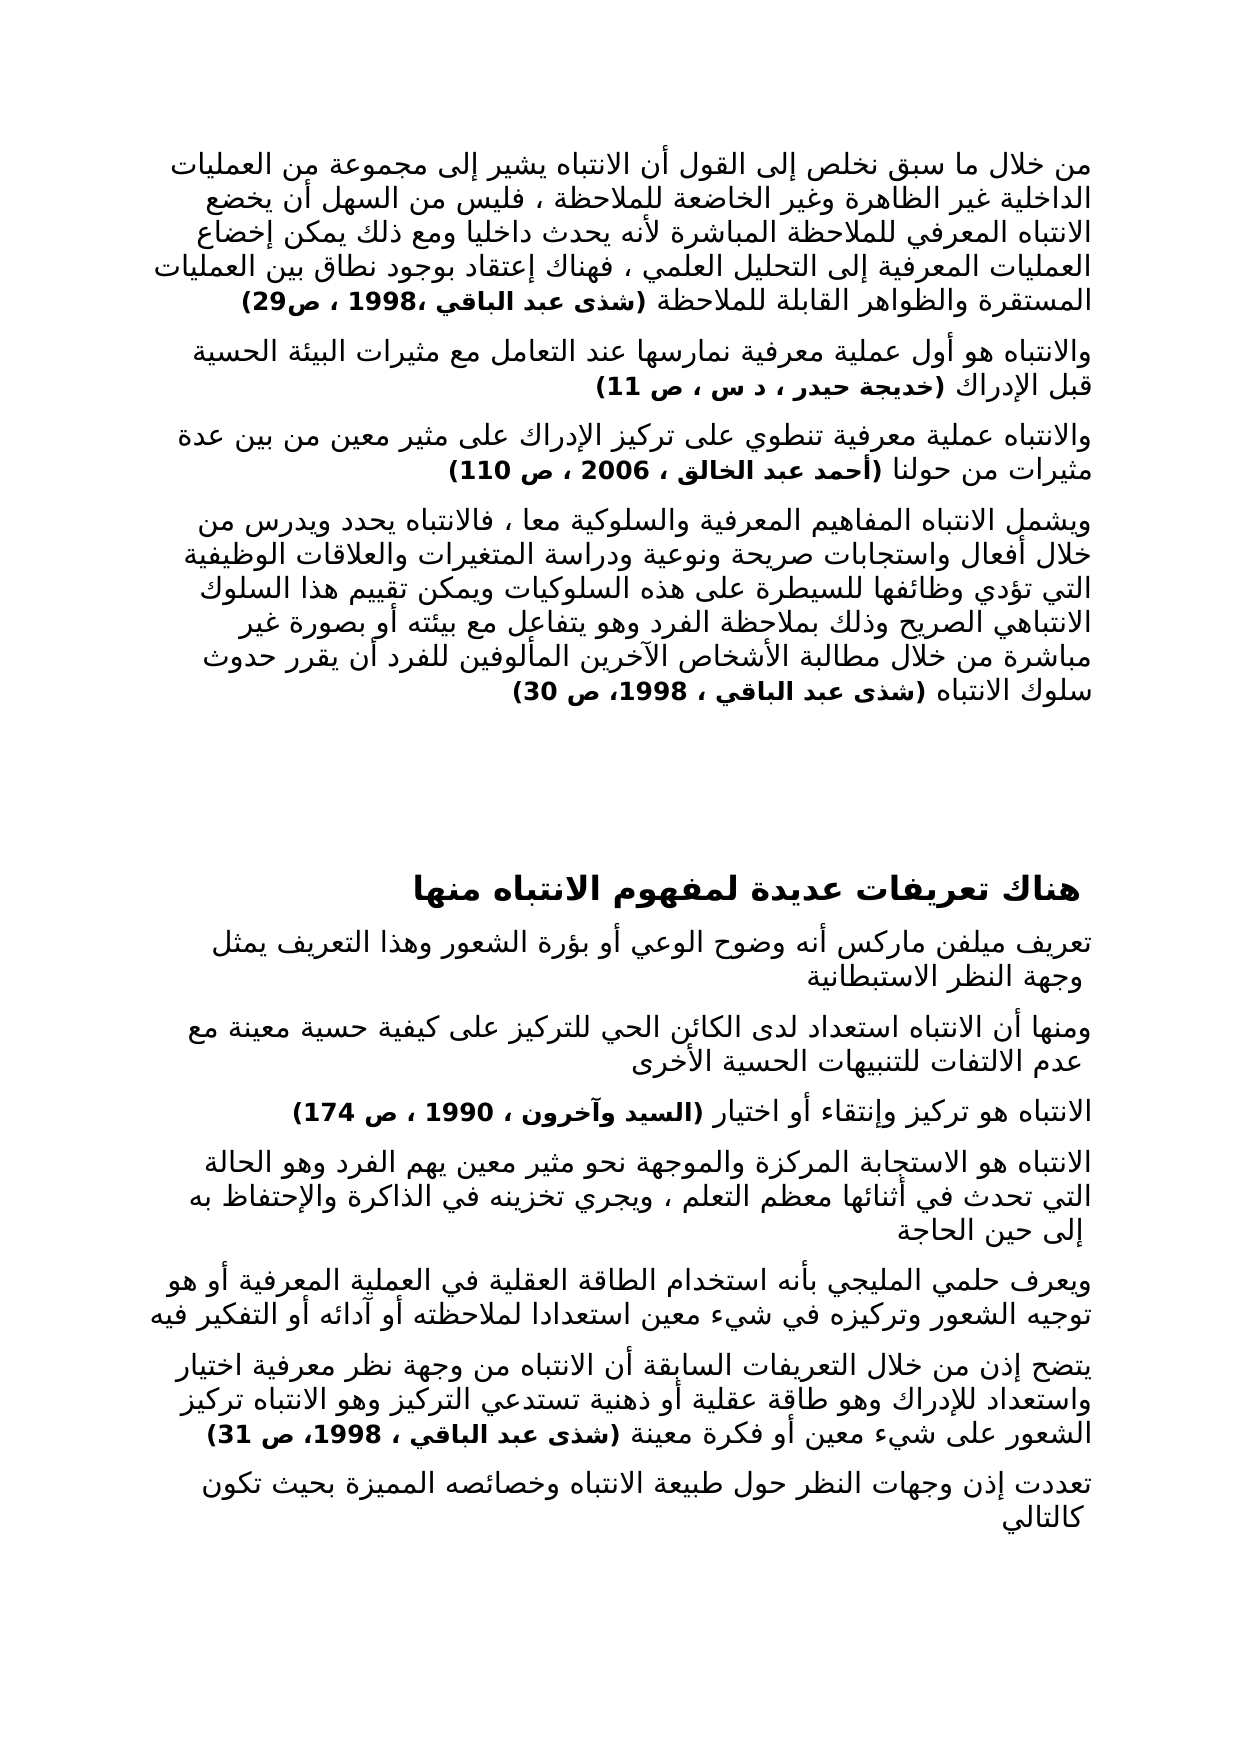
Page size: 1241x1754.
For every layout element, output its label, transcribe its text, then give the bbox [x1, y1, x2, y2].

text ومنها أن الانتباه استعداد لدى الكائن الحي للتركيز على كيفية حسية معينة مع عدم الالتفات للتنبيهات الحسية الأخرى [148, 1010, 1093, 1078]
text تعددت إذن وجهات النظر حول طبيعة الانتباه وخصائصه المميزة بحيث تكون كالتالي [148, 1467, 1093, 1535]
text الانتباه هو تركيز وإنتقاء أو اختيار (السيد وآخرون ، 1990 ، ص 174) [148, 1094, 1093, 1128]
text يتضح إذن من خلال التعريفات السابقة أن الانتباه من وجهة نظر معرفية اختيار واستعداد للإدراك وهو طاقة عقلية أو ذهنية تستدعي التركيز وهو الانتباه تركيز الشعور على شيء معين أو فكرة معينة (شذى عبد الباقي ، 1998، ص 31) [148, 1348, 1093, 1450]
text ويعرف حلمي المليجي بأنه استخدام الطاقة العقلية في العملية المعرفية أو هو توجيه الشعور وتركيزه في شيء معين استعدادا لملاحظته أو آدائه أو التفكير فيه [148, 1264, 1093, 1332]
text من خلال ما سبق نخلص إلى القول أن الانتباه يشير إلى مجموعة من العمليات الداخلية غير الظاهرة وغير الخاضعة للملاحظة ، فليس من السهل أن يخضع الانتباه المعرفي للملاحظة المباشرة لأنه يحدث داخليا ومع ذلك يمكن إخضاع العمليات المعرفية إلى التحليل العلمي ، فهناك إعتقاد بوجود نطاق بين العمليات المستقرة والظواهر القابلة للملاحظة (شذى عبد الباقي ،1998 ، ص29) [148, 148, 1093, 317]
text هناك تعريفات عديدة لمفهوم الانتباه منها [148, 870, 1093, 909]
text الانتباه هو الاستجابة المركزة والموجهة نحو مثير معين يهم الفرد وهو الحالة التي تحدث في أثنائها معظم التعلم ، ويجري تخزينه في الذاكرة والإحتفاظ به إلى حين الحاجة [148, 1145, 1093, 1247]
text تعريف ميلفن ماركس أنه وضوح الوعي أو بؤرة الشعور وهذا التعريف يمثل وجهة النظر الاستبطانية [148, 925, 1093, 993]
text والانتباه هو أول عملية معرفية نمارسها عند التعامل مع مثيرات البيئة الحسية قبل الإدراك (خديجة حيدر ، د س ، ص 11) [148, 334, 1093, 402]
text والانتباه عملية معرفية تنطوي على تركيز الإدراك على مثير معين من بين عدة مثيرات من حولنا (أحمد عبد الخالق ، 2006 ، ص 110) [148, 419, 1093, 487]
text ويشمل الانتباه المفاهيم المعرفية والسلوكية معا ، فالانتباه يحدد ويدرس من خلال أفعال واستجابات صريحة ونوعية ودراسة المتغيرات والعلاقات الوظيفية التي تؤدي وظائفها للسيطرة على هذه السلوكيات ويمكن تقييم هذا السلوك الانتباهي الصريح وذلك بملاحظة الفرد وهو يتفاعل مع بيئته أو بصورة غير مباشرة من خلال مطالبة الأشخاص الآخرين المألوفين للفرد أن يقرر حدوث سلوك الانتباه (شذى عبد الباقي ، 1998، ص 30) [148, 503, 1093, 707]
